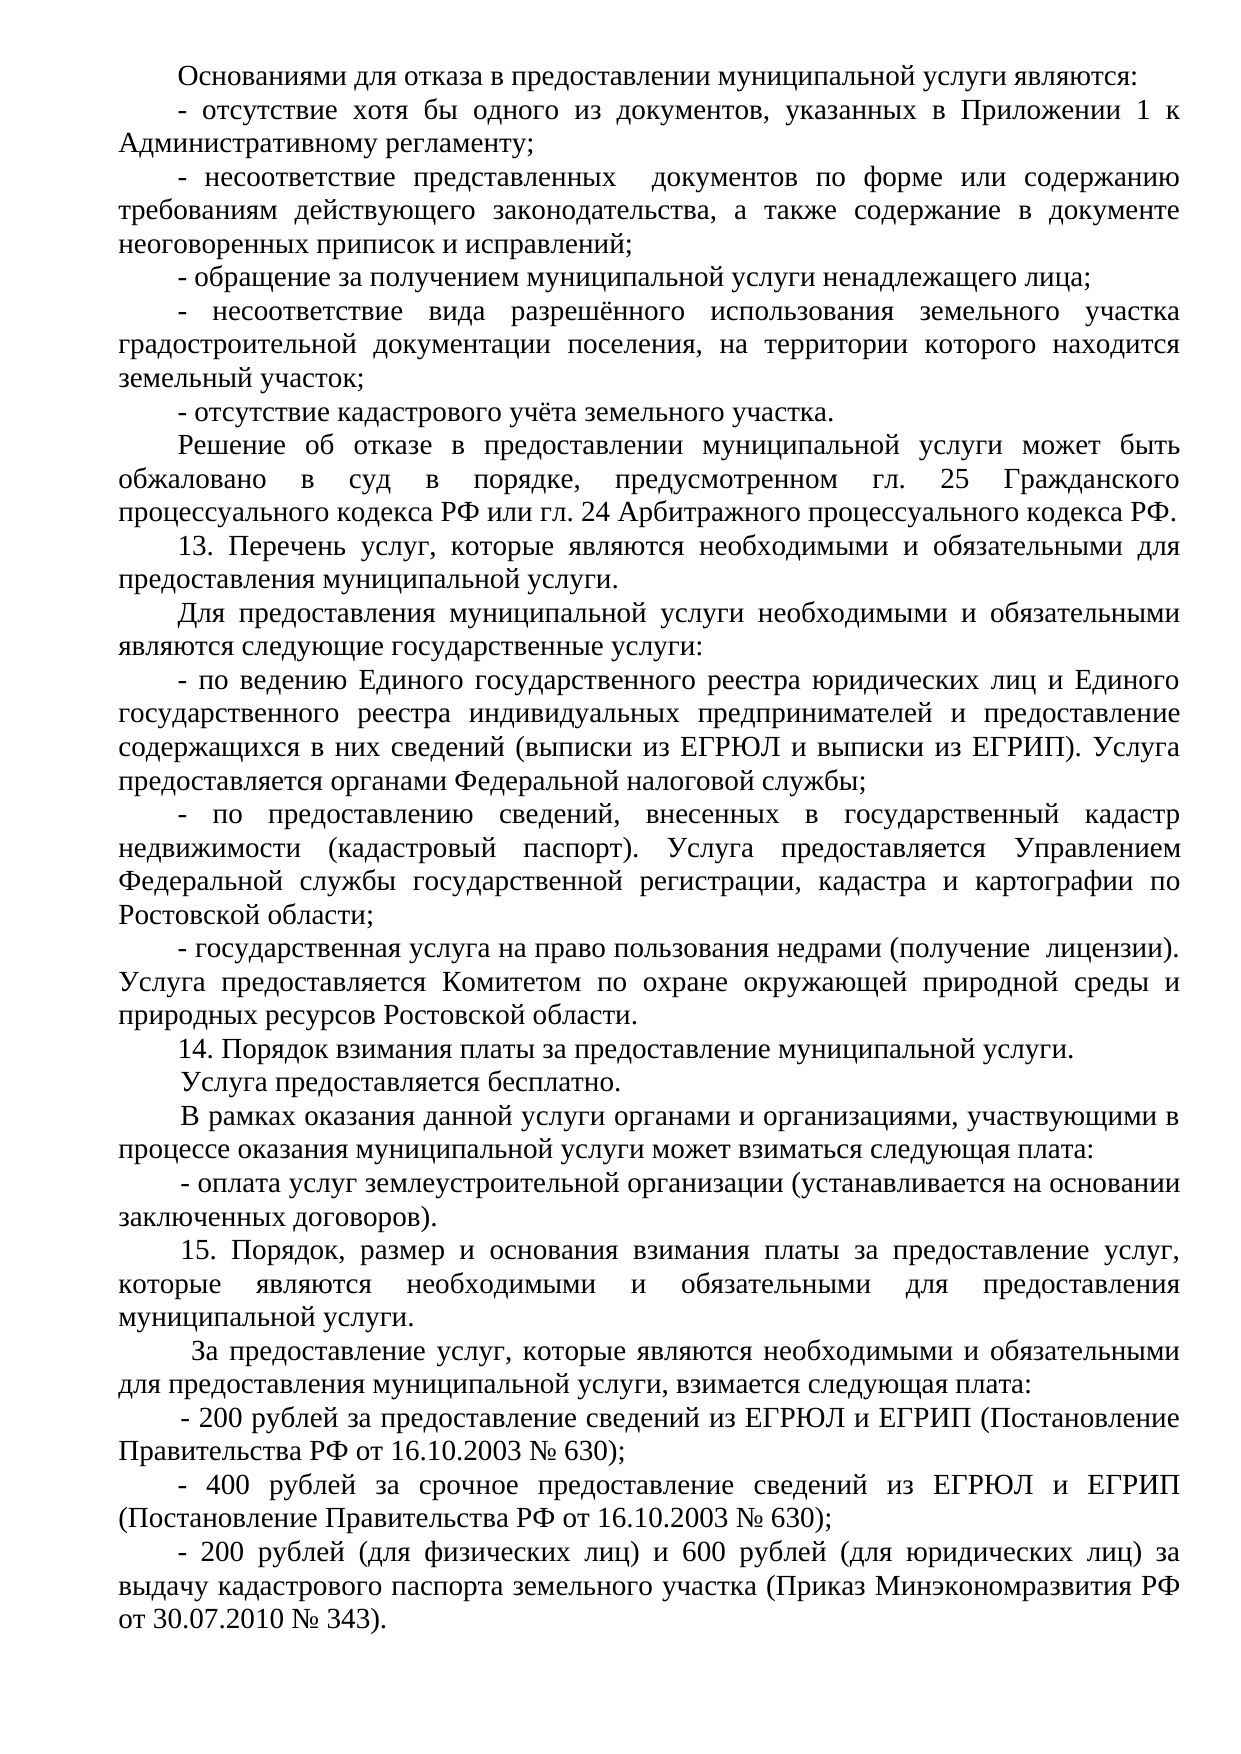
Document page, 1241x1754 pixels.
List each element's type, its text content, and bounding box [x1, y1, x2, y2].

text - 200 рублей (для физических лиц) и 600 рублей (для юридических лиц) за выдачу кадастрового паспорта земельного участка (Приказ Минэкономразвития РФ от 30.07.2010 № 343). [118, 1534, 1181, 1635]
text - несоответствие вида разрешённого использования земельного участка градостроительной документации поселения, на территории которого находится земельный участок; [118, 293, 1181, 394]
text - обращение за получением муниципальной услуги ненадлежащего лица; [118, 259, 1181, 293]
text - государственная услуга на право пользования недрами (получение лицензии). Услуга предоставляется Комитетом по охране окружающей природной среды и природных ресурсов Ростовской области. [118, 930, 1181, 1031]
text 15. Порядок, размер и основания взимания платы за предоставление услуг, которые являются необходимыми и обязательными для предоставления муниципальной услуги. [118, 1232, 1181, 1333]
text - отсутствие хотя бы одного из документов, указанных в Приложении 1 к Административному регламенту; [118, 92, 1181, 159]
text 14. Порядок взимания платы за предоставление муниципальной услуги. [118, 1031, 1181, 1064]
text Услуга предоставляется бесплатно. [118, 1064, 1181, 1098]
text - 200 рублей за предоставление сведений из ЕГРЮЛ и ЕГРИП (Постановление Правительства РФ от 16.10.2003 № 630); [118, 1400, 1181, 1467]
text - отсутствие кадастрового учёта земельного участка. [118, 394, 1181, 427]
text Основаниями для отказа в предоставлении муниципальной услуги являются: [118, 58, 1181, 92]
text В рамках оказания данной услуги органами и организациями, участвующими в процессе оказания муниципальной услуги может взиматься следующая плата: [118, 1098, 1181, 1165]
text - по ведению Единого государственного реестра юридических лиц и Единого государственного реестра индивидуальных предпринимателей и предоставление содержащихся в них сведений (выписки из ЕГРЮЛ и выписки из ЕГРИП). Услуга предоставляется органами Федеральной налоговой службы; [118, 662, 1181, 796]
text - по предоставлению сведений, внесенных в государственный кадастр недвижимости (кадастровый паспорт). Услуга предоставляется Управлением Федеральной службы государственной регистрации, кадастра и картографии по Ростовской области; [118, 796, 1181, 930]
text 13. Перечень услуг, которые являются необходимыми и обязательными для предоставления муниципальной услуги. [118, 528, 1181, 595]
text Решение об отказе в предоставлении муниципальной услуги может быть обжаловано в суд в порядке, предусмотренном гл. 25 Гражданского процессуального кодекса РФ или гл. 24 Арбитражного процессуального кодекса РФ. [118, 427, 1181, 528]
text - 400 рублей за срочное предоставление сведений из ЕГРЮЛ и ЕГРИП (Постановление Правительства РФ от 16.10.2003 № 630); [118, 1467, 1181, 1534]
text - несоответствие представленных документов по форме или содержанию требованиям действующего законодательства, а также содержание в документе неоговоренных приписок и исправлений; [118, 159, 1181, 259]
text За предоставление услуг, которые являются необходимыми и обязательными для предоставления муниципальной услуги, взимается следующая плата: [118, 1333, 1181, 1400]
text - оплата услуг землеустроительной организации (устанавливается на основании заключенных договоров). [118, 1165, 1181, 1232]
text Для предоставления муниципальной услуги необходимыми и обязательными являются следующие государственные услуги: [118, 595, 1181, 662]
